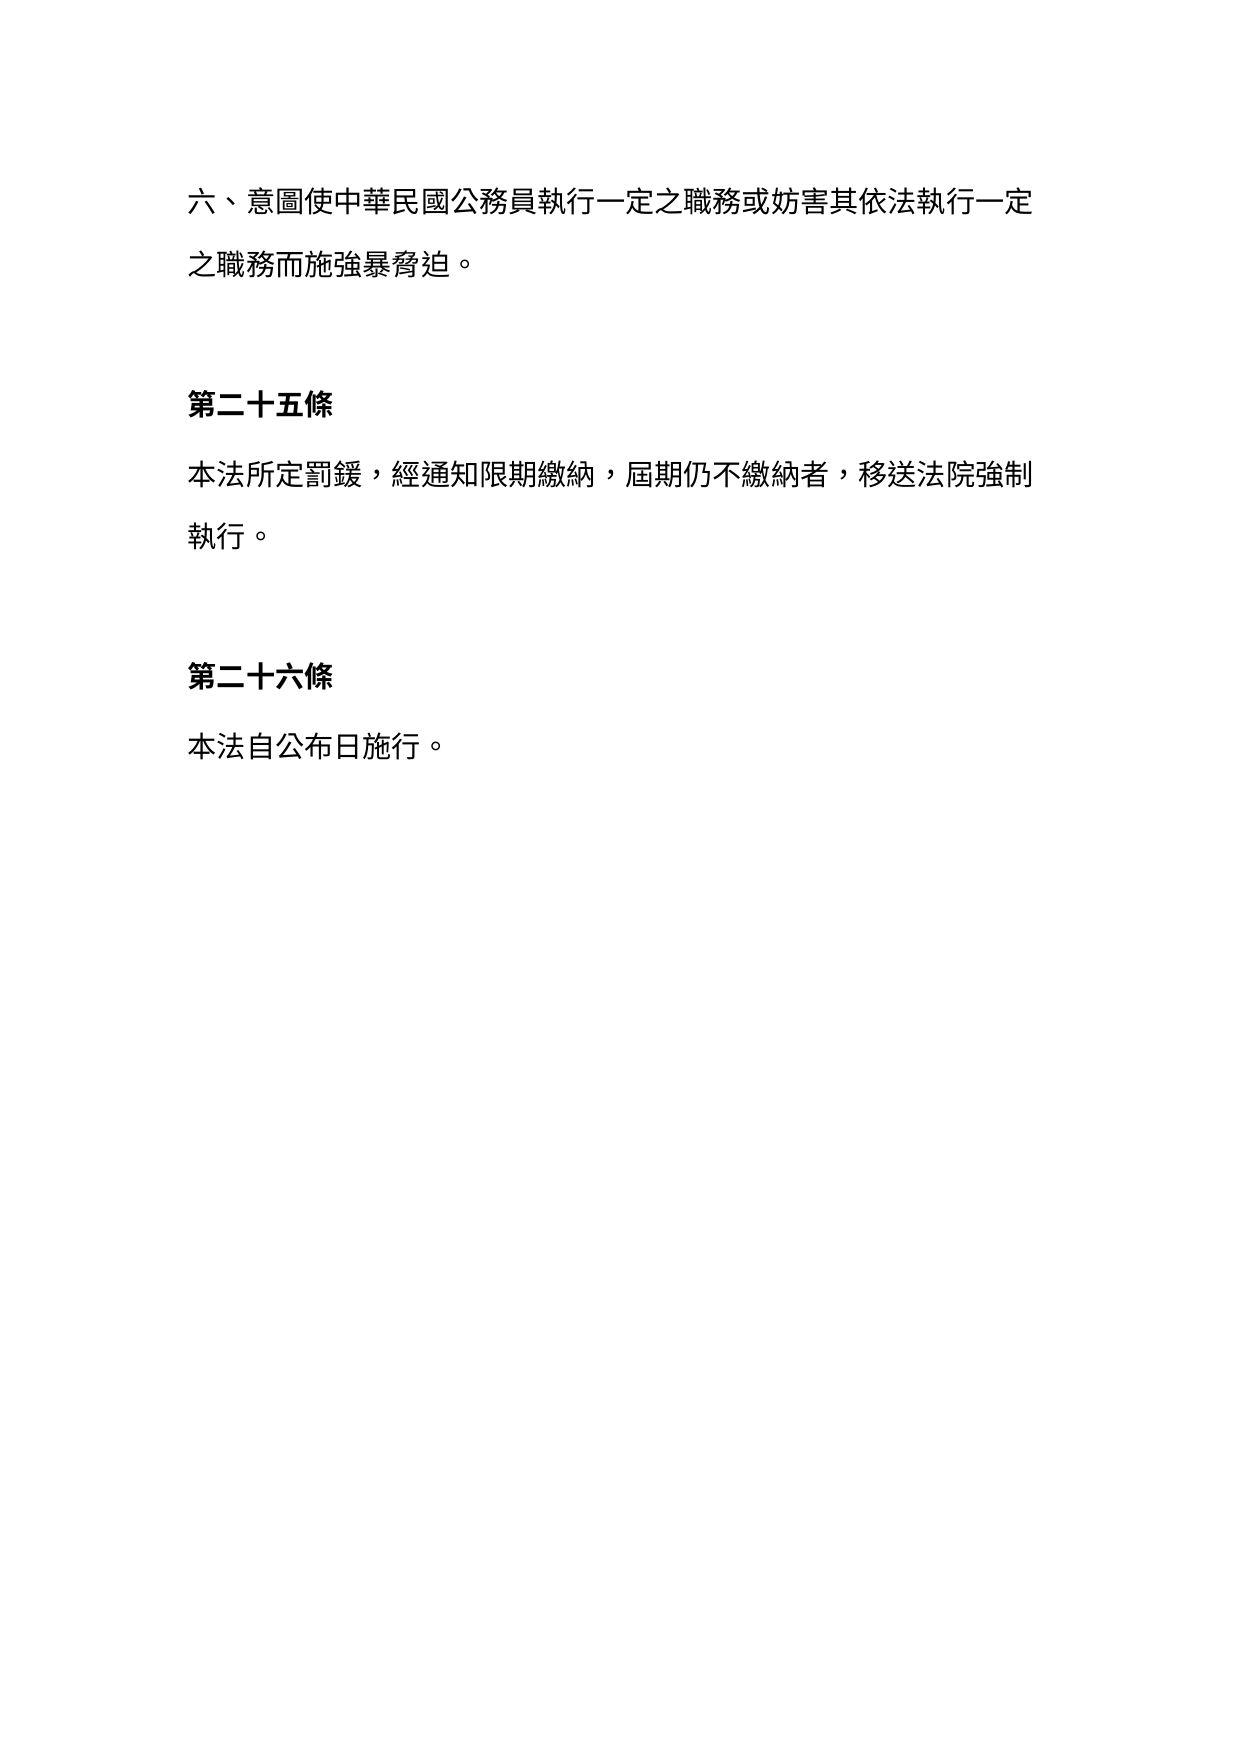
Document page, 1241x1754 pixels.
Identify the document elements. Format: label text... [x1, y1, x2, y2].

text 第二十五條 [187, 361, 1053, 423]
text 六、意圖使中華民國公務員執行一定之職務或妨害其依法執行一定之職務而施強暴脅迫。 [187, 158, 1053, 283]
text 本法所定罰鍰，經通知限期繳納，屆期仍不繳納者，移送法院強制執行。 [187, 431, 1053, 556]
text 本法自公布日施行。 [187, 703, 1053, 766]
text 第二十六條 [187, 633, 1053, 696]
